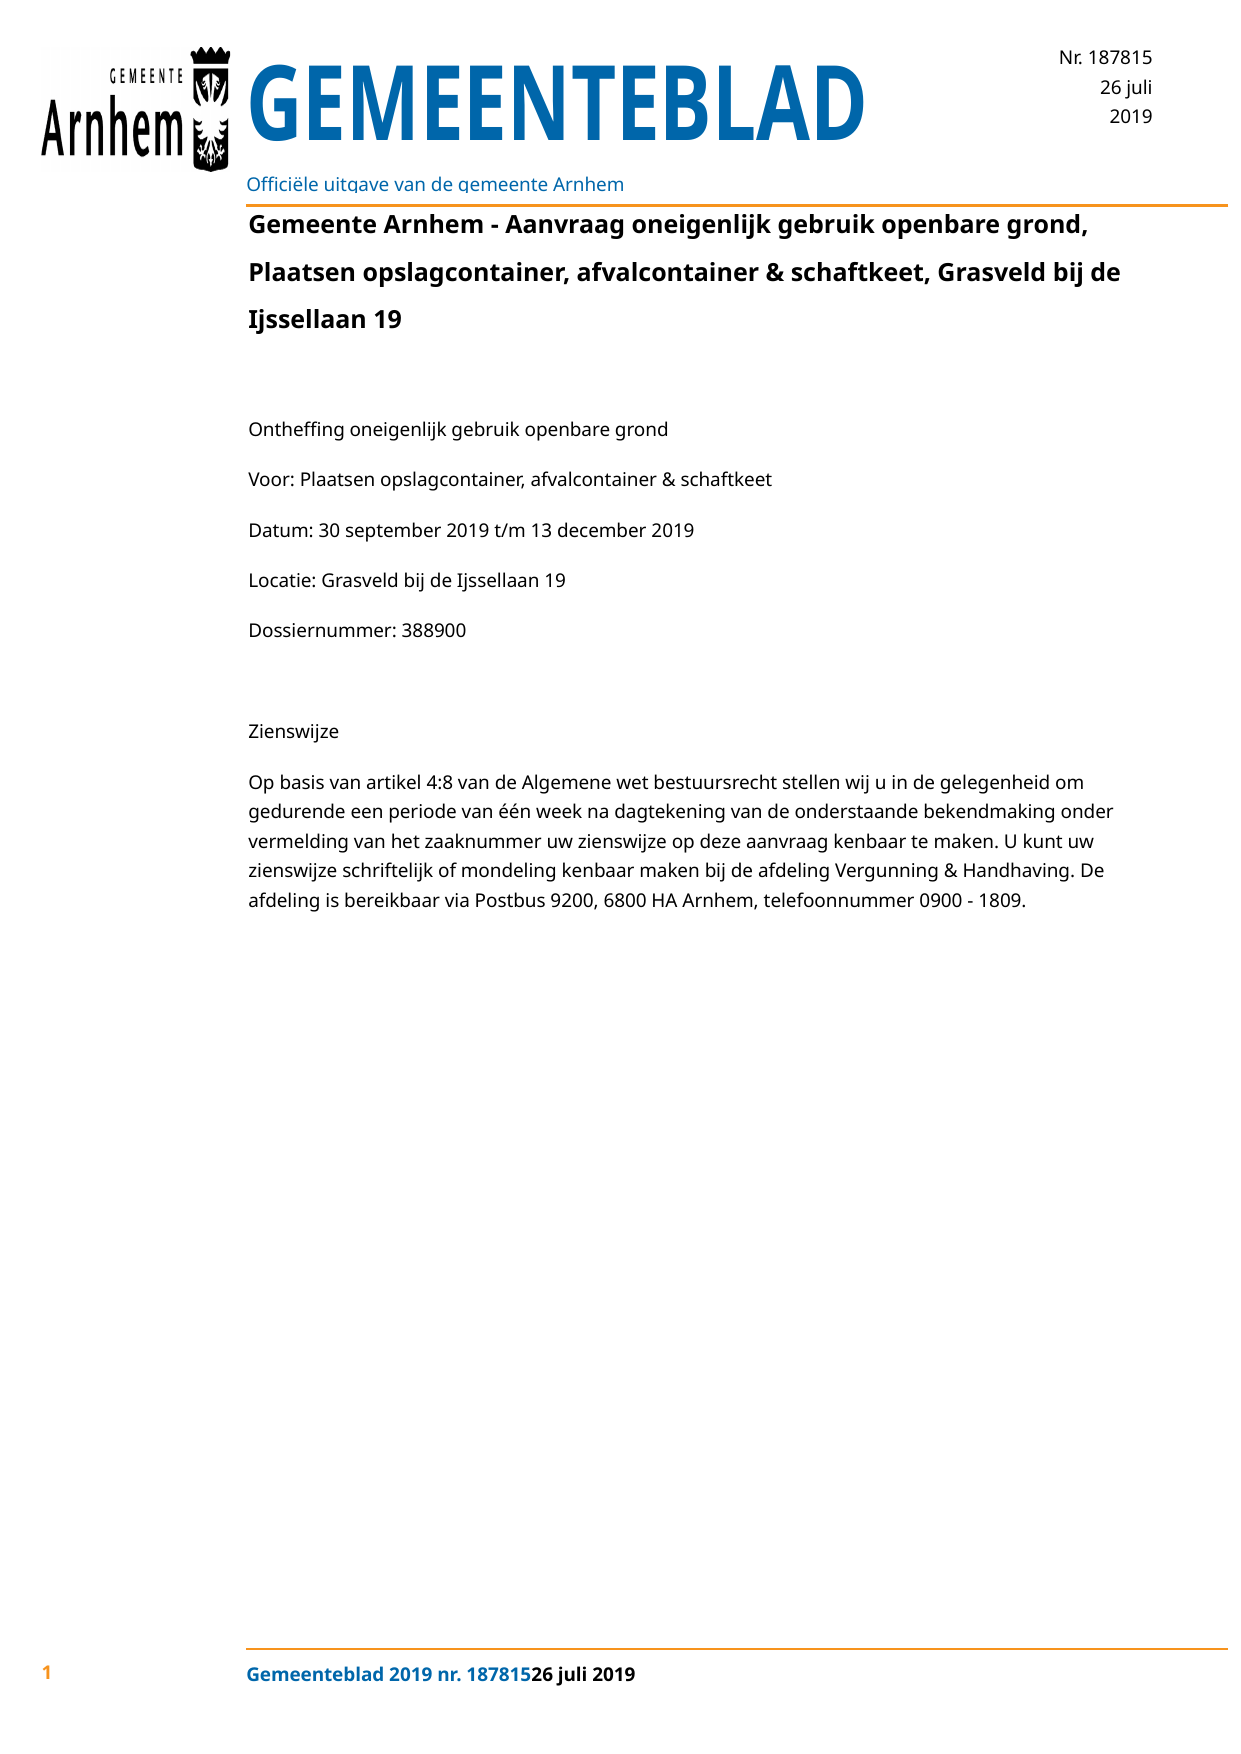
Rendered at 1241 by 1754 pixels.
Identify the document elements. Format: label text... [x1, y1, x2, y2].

text Op basis van artikel 4:8 van de Algemene wet bestuursrecht stellen wij u in de gelegenheid om gedurende een periode van één week na dagtekening van de onderstaande bekendmaking onder vermelding van het zaaknummer uw zienswijze op deze aanvraag kenbaar te maken. U kunt uw zienswijze schriftelijk of mondeling kenbaar maken bij de afdeling Vergunning & Handhaving. De afdeling is bereikbaar via Postbus 9200, 6800 HA Arnhem, telefoonnummer 0900 - 1809. [248, 769, 1152, 913]
text Datum: 30 september 2019 t/m 13 december 2019 [248, 517, 1152, 542]
text Ontheffing oneigenlijk gebruik openbare grond [248, 416, 1152, 442]
text Locatie: Grasveld bij de Ijssellaan 19 [248, 567, 1152, 593]
text Voor: Plaatsen opslagcontainer, afvalcontainer & schaftkeet [248, 466, 1152, 492]
text Dossiernummer: 388900 [248, 618, 1152, 643]
text Gemeente Arnhem - Aanvraag oneigenlijk gebruik openbare grond, Plaatsen opslagcontainer, afvalcontainer & schaftkeet, Grasveld bij de Ijssellaan 19 [248, 207, 1152, 336]
text Zienswijze [248, 718, 1152, 744]
picture [41, 47, 231, 172]
